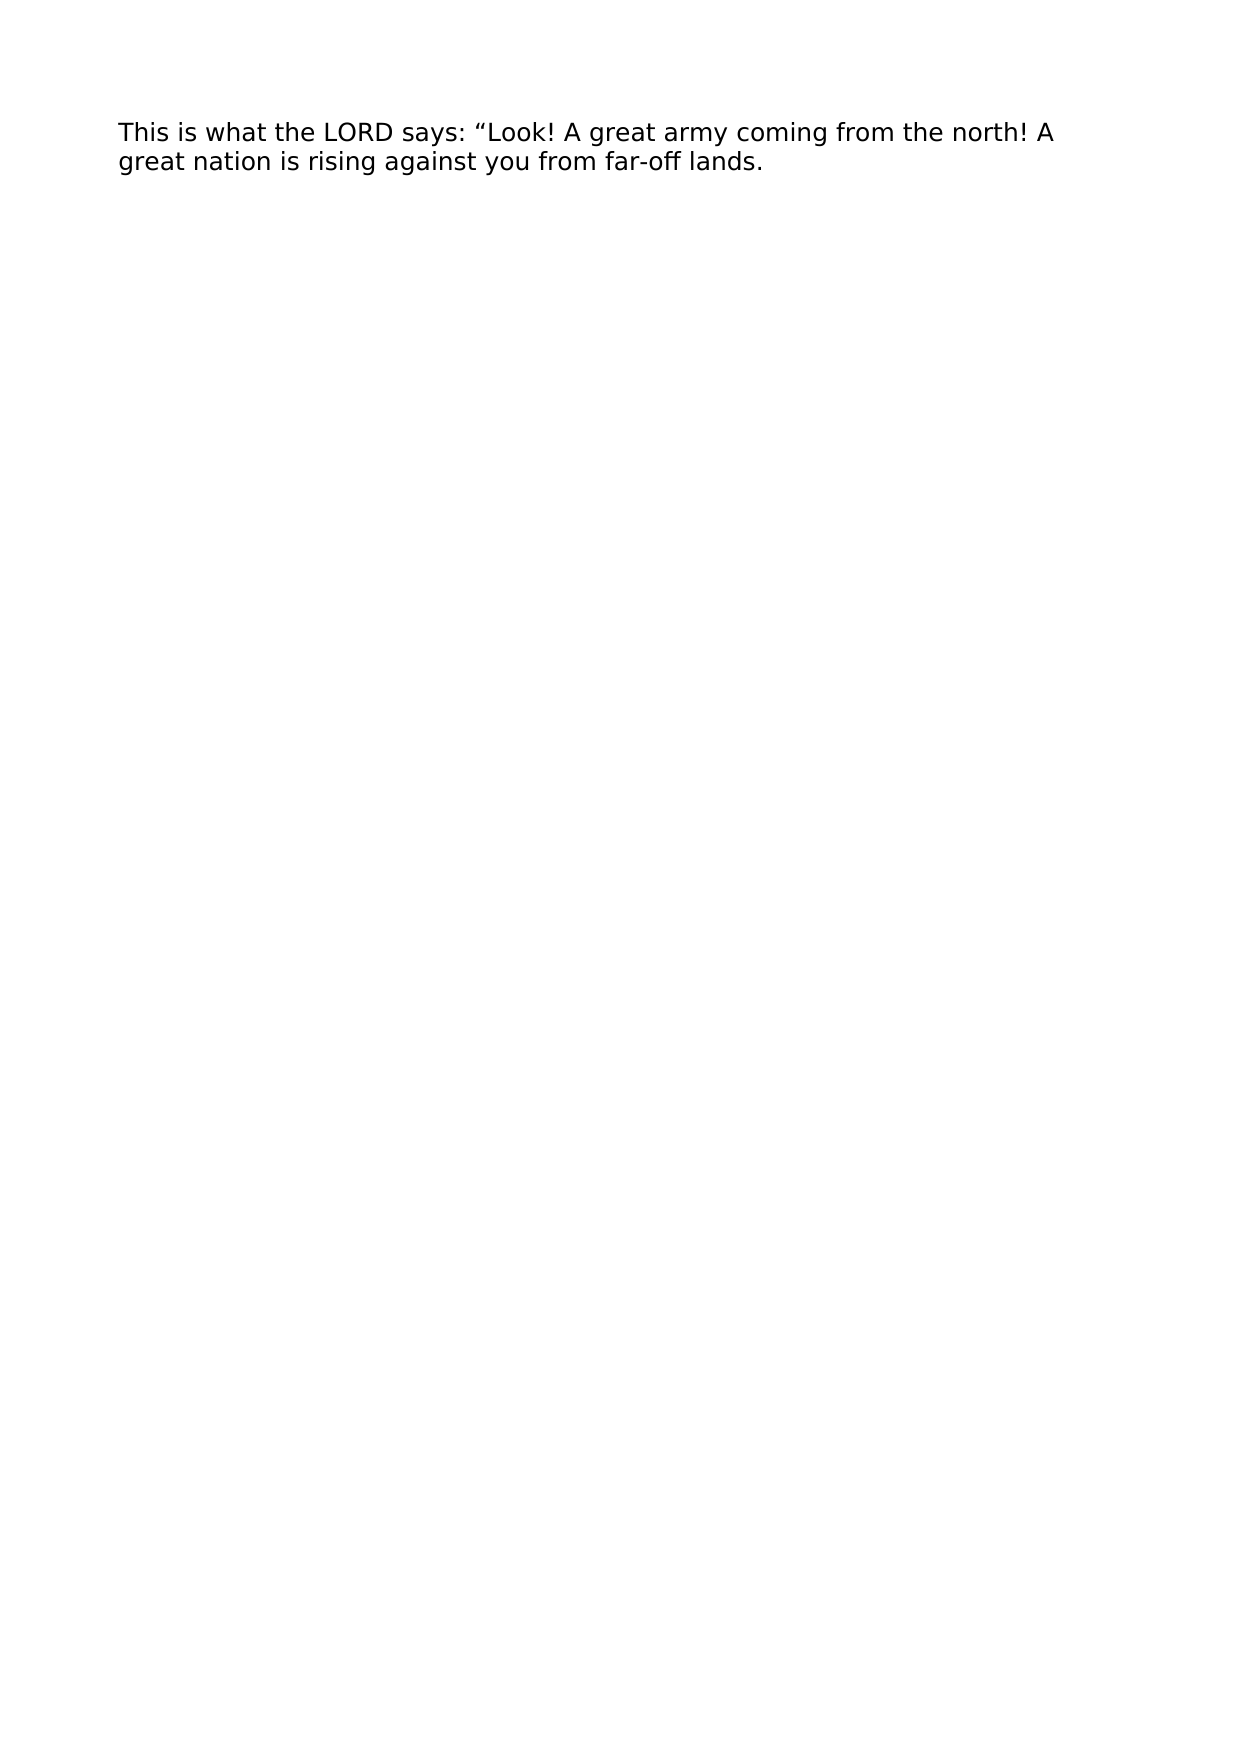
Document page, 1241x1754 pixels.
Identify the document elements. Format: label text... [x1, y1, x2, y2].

text This is what the LORD says: “Look! A great army coming from the north! A great nation is rising against you from far-off lands. [118, 118, 1122, 176]
